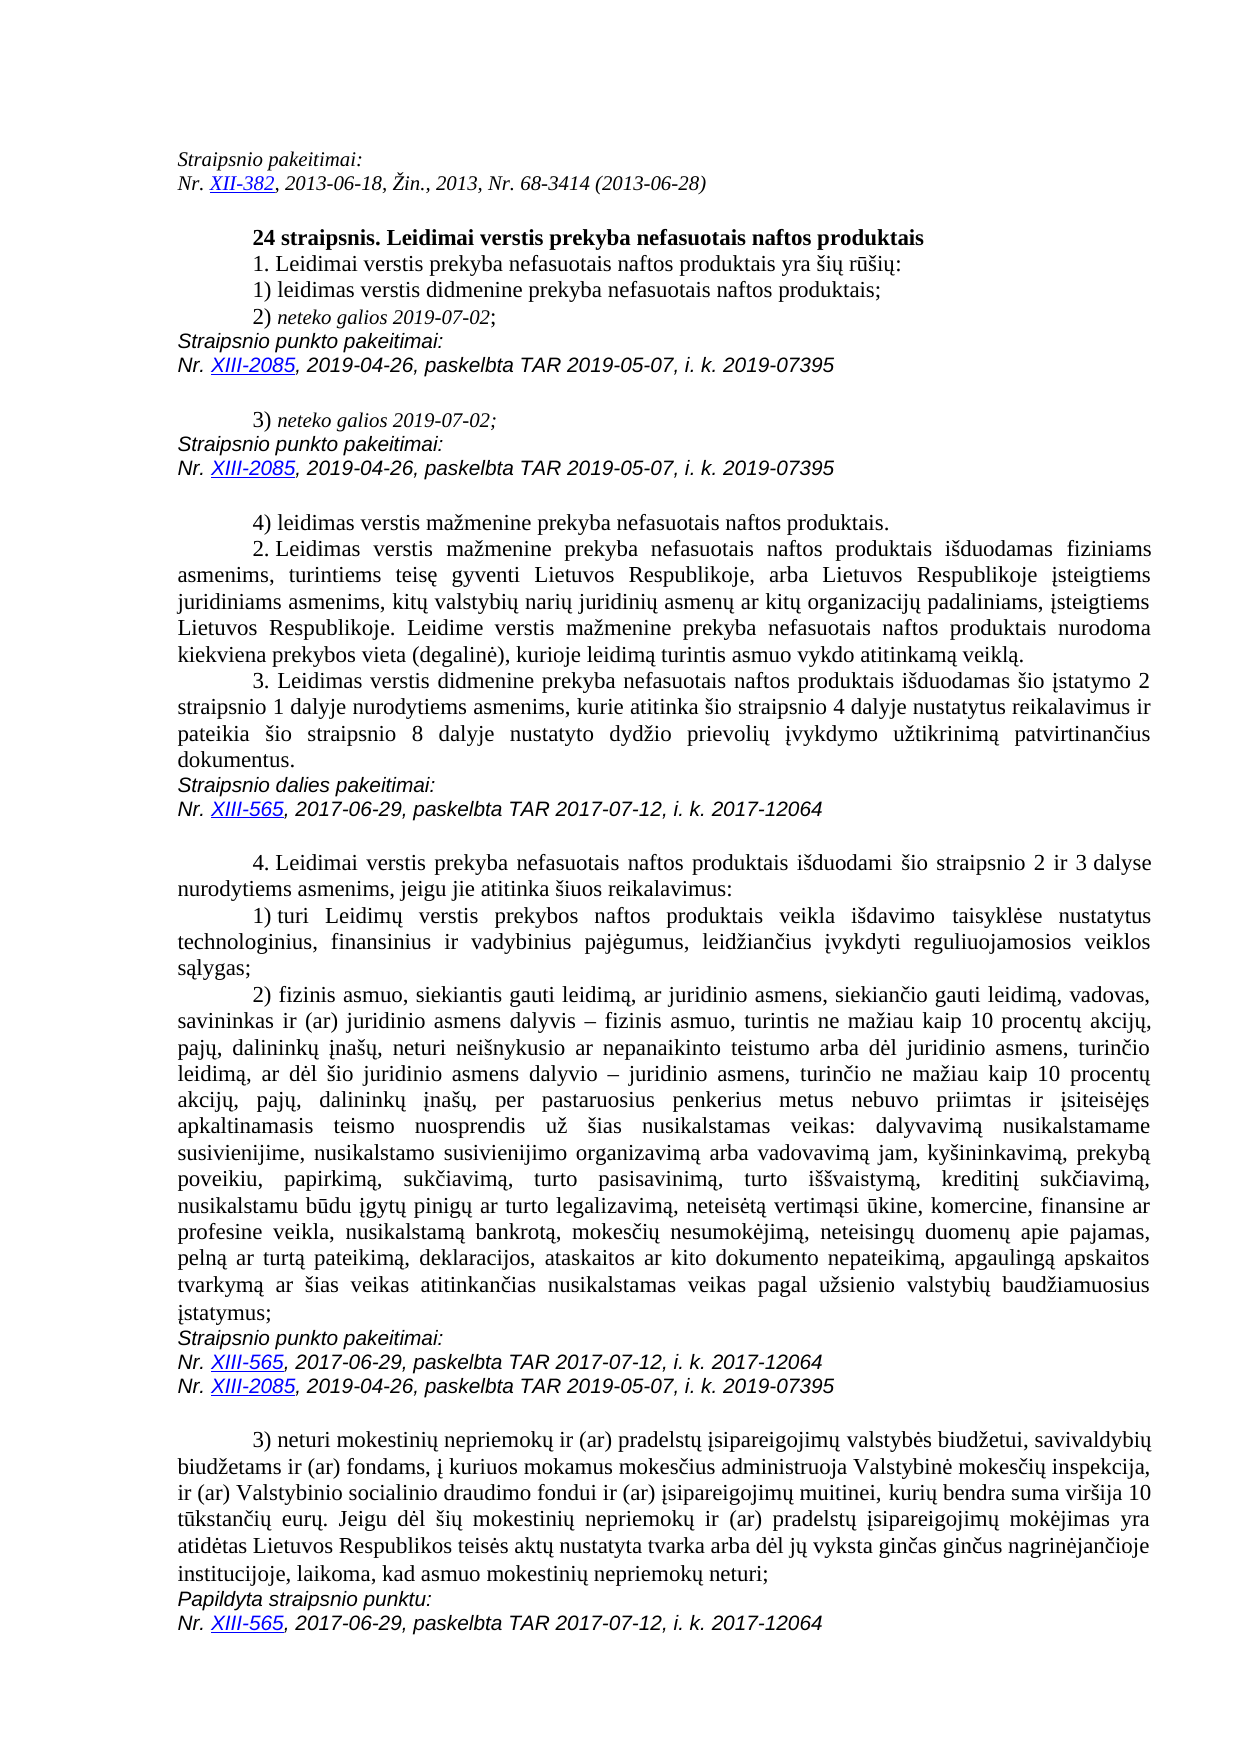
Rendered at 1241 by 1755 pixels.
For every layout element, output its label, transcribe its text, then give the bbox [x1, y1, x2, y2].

text Straipsnio punkto pakeitimai: [177, 1326, 1152, 1350]
text Nr. XIII-2085, 2019-04-26, paskelbta TAR 2019-05-07, i. k. 2019-07395 [177, 456, 1152, 480]
text Nr. XIII-2085, 2019-04-26, paskelbta TAR 2019-05-07, i. k. 2019-07395 [177, 1374, 1152, 1398]
text Straipsnio dalies pakeitimai: [177, 772, 1152, 796]
text 1) turi Leidimų verstis prekybos naftos produktais veikla išdavimo taisyklėse nustatytus technologinius, finansinius ir vadybinius pajėgumus, leidžiančius įvykdyti reguliuojamosios veiklos sąlygas; [177, 902, 1152, 981]
text 2. Leidimas verstis mažmenine prekyba nefasuotais naftos produktais išduodamas fiziniams asmenims, turintiems teisę gyventi Lietuvos Respublikoje, arba Lietuvos Respublikoje įsteigtiems juridiniams asmenims, kitų valstybių narių juridinių asmenų ar kitų organizacijų padaliniams, įsteigtiems Lietuvos Respublikoje. Leidime verstis mažmenine prekyba nefasuotais naftos produktais nurodoma kiekviena prekybos vieta (degalinė), kurioje leidimą turintis asmuo vykdo atitinkamą veiklą. [177, 535, 1152, 667]
text 24 straipsnis. Leidimai verstis prekyba nefasuotais naftos produktais [177, 224, 1152, 250]
text Nr. XIII-565, 2017-06-29, paskelbta TAR 2017-07-12, i. k. 2017-12064 [177, 1350, 1152, 1374]
text 1) leidimas verstis didmenine prekyba nefasuotais naftos produktais; [177, 276, 1152, 303]
text Nr. XIII-565, 2017-06-29, paskelbta TAR 2017-07-12, i. k. 2017-12064 [177, 796, 1152, 820]
text Straipsnio punkto pakeitimai: [177, 432, 1152, 456]
text 4. Leidimai verstis prekyba nefasuotais naftos produktais išduodami šio straipsnio 2 ir 3 dalyse nurodytiems asmenims, jeigu jie atitinka šiuos reikalavimus: [177, 849, 1152, 902]
text 1. Leidimai verstis prekyba nefasuotais naftos produktais yra šių rūšių: [177, 250, 1152, 276]
text 2) neteko galios 2019-07-02; [177, 303, 1152, 329]
text 3) neturi mokestinių nepriemokų ir (ar) pradelstų įsipareigojimų valstybės biudžetui, savivaldybių biudžetams ir (ar) fondams, į kuriuos mokamus mokesčius administruoja Valstybinė mokesčių inspekcija, ir (ar) Valstybinio socialinio draudimo fondui ir (ar) įsipareigojimų muitinei, kurių bendra suma viršija 10 tūkstančių eurų. Jeigu dėl šių mokestinių nepriemokų ir (ar) pradelstų įsipareigojimų mokėjimas yra atidėtas Lietuvos Respublikos teisės aktų nustatyta tvarka arba dėl jų vyksta ginčas ginčus nagrinėjančioje institucijoje, laikoma, kad asmuo mokestinių nepriemokų neturi; [177, 1426, 1152, 1587]
text Nr. XIII-2085, 2019-04-26, paskelbta TAR 2019-05-07, i. k. 2019-07395 [177, 353, 1152, 377]
text Papildyta straipsnio punktu: [177, 1587, 1152, 1611]
text Straipsnio punkto pakeitimai: [177, 329, 1152, 353]
text Nr. XIII-565, 2017-06-29, paskelbta TAR 2017-07-12, i. k. 2017-12064 [177, 1611, 1152, 1635]
text 2) fizinis asmuo, siekiantis gauti leidimą, ar juridinio asmens, siekiančio gauti leidimą, vadovas, savininkas ir (ar) juridinio asmens dalyvis – fizinis asmuo, turintis ne mažiau kaip 10 procentų akcijų, pajų, dalininkų įnašų, neturi neišnykusio ar nepanaikinto teistumo arba dėl juridinio asmens, turinčio leidimą, ar dėl šio juridinio asmens dalyvio – juridinio asmens, turinčio ne mažiau kaip 10 procentų akcijų, pajų, dalininkų įnašų, per pastaruosius penkerius metus nebuvo priimtas ir įsiteisėjęs apkaltinamasis teismo nuosprendis už šias nusikalstamas veikas: dalyvavimą nusikalstamame susivienijime, nusikalstamo susivienijimo organizavimą arba vadovavimą jam, kyšininkavimą, prekybą poveikiu, papirkimą, sukčiavimą, turto pasisavinimą, turto iššvaistymą, kreditinį sukčiavimą, nusikalstamu būdu įgytų pinigų ar turto legalizavimą, neteisėtą vertimąsi ūkine, komercine, finansine ar profesine veikla, nusikalstamą bankrotą, mokesčių nesumokėjimą, neteisingų duomenų apie pajamas, pelną ar turtą pateikimą, deklaracijos, ataskaitos ar kito dokumento nepateikimą, apgaulingą apskaitos tvarkymą ar šias veikas atitinkančias nusikalstamas veikas pagal užsienio valstybių baudžiamuosius įstatymus; [177, 981, 1152, 1326]
text 4) leidimas verstis mažmenine prekyba nefasuotais naftos produktais. [177, 509, 1152, 535]
text 3) neteko galios 2019-07-02; [177, 406, 1152, 432]
text 3. Leidimas verstis didmenine prekyba nefasuotais naftos produktais išduodamas šio įstatymo 2 straipsnio 1 dalyje nurodytiems asmenims, kurie atitinka šio straipsnio 4 dalyje nustatytus reikalavimus ir pateikia šio straipsnio 8 dalyje nustatyto dydžio prievolių įvykdymo užtikrinimą patvirtinančius dokumentus. [177, 667, 1152, 772]
text Nr. XII-382, 2013-06-18, Žin., 2013, Nr. 68-3414 (2013-06-28) [177, 171, 1152, 195]
text Straipsnio pakeitimai: [177, 147, 1152, 171]
